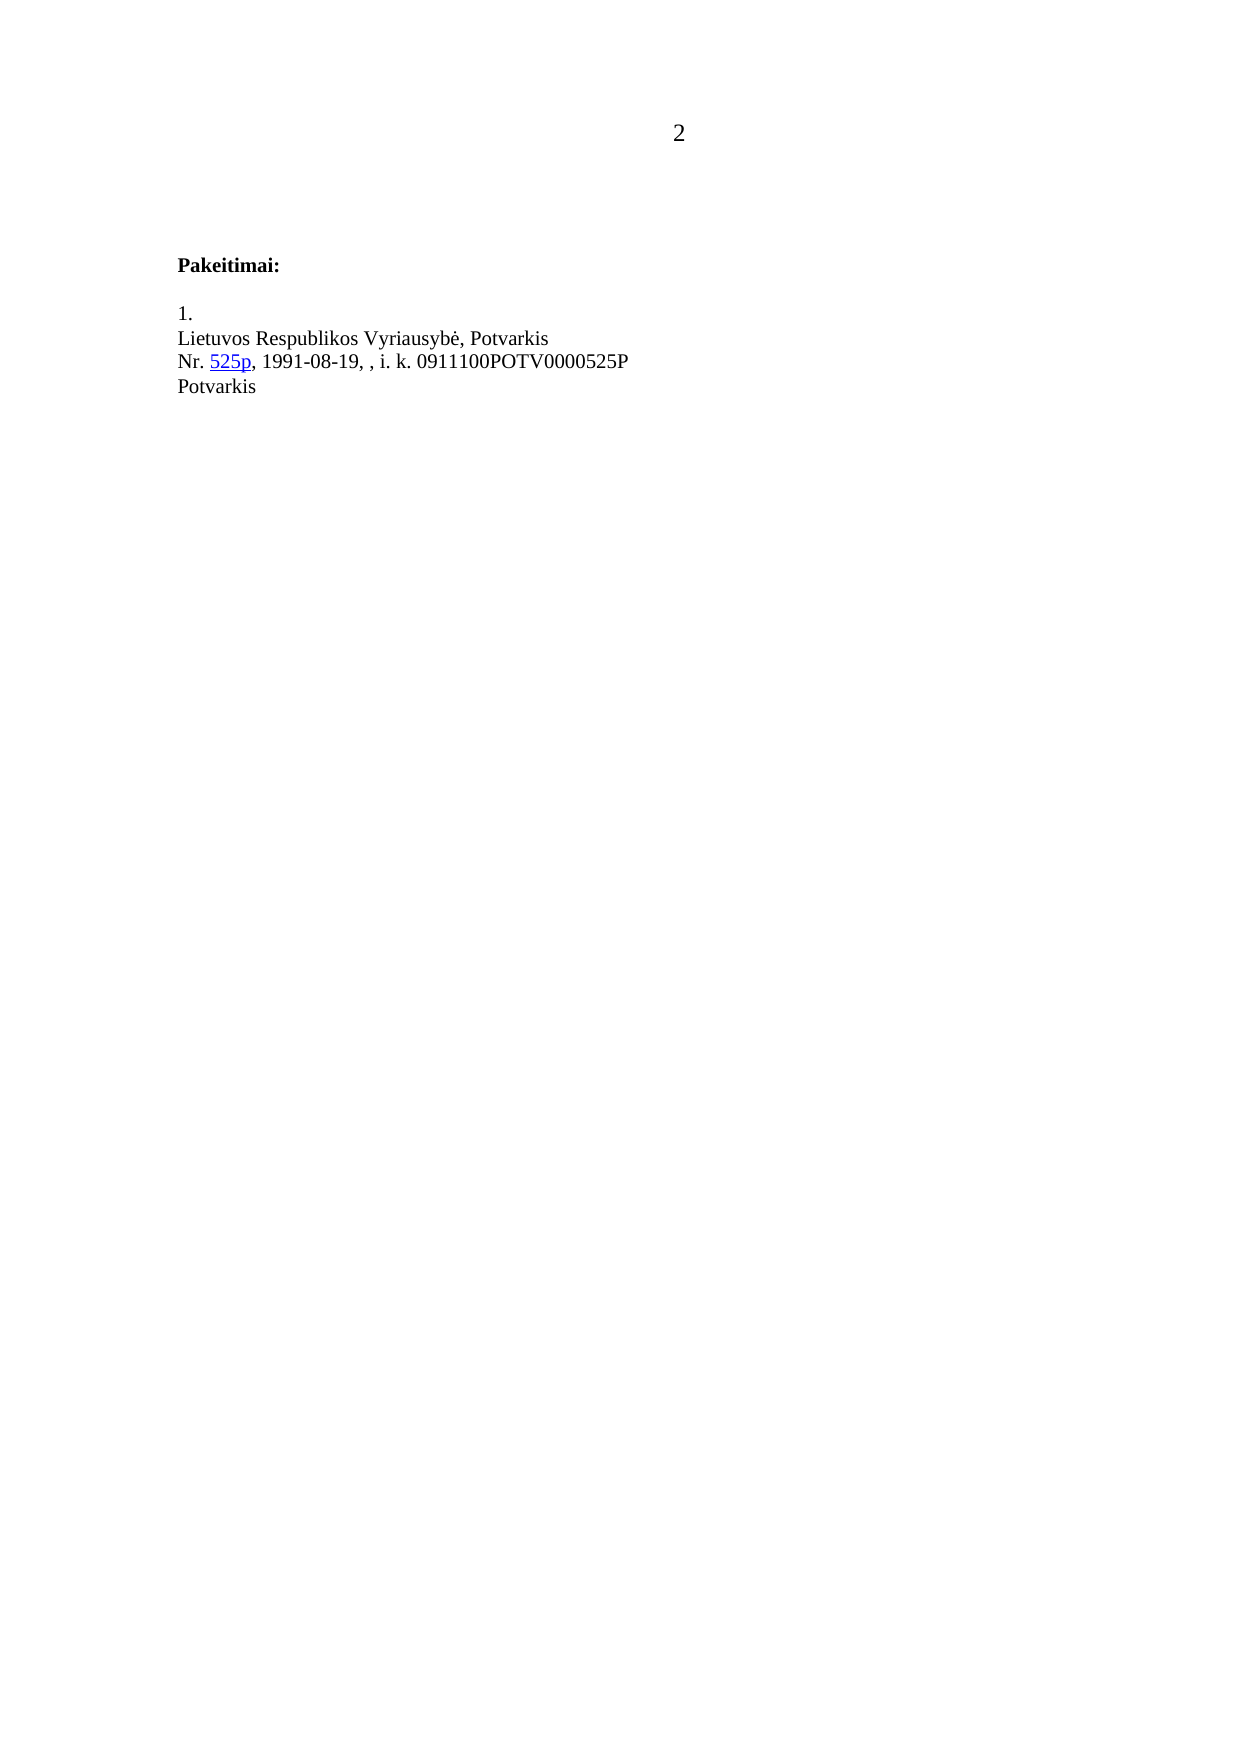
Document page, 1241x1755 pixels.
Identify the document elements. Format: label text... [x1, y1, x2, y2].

text Lietuvos Respublikos Vyriausybė, Potvarkis [177, 325, 1181, 349]
text 1. [177, 301, 1181, 325]
text Pakeitimai: [177, 253, 1181, 277]
text Potvarkis [177, 373, 1181, 398]
text Nr. 525p, 1991-08-19, , i. k. 0911100POTV0000525P [177, 349, 1181, 373]
